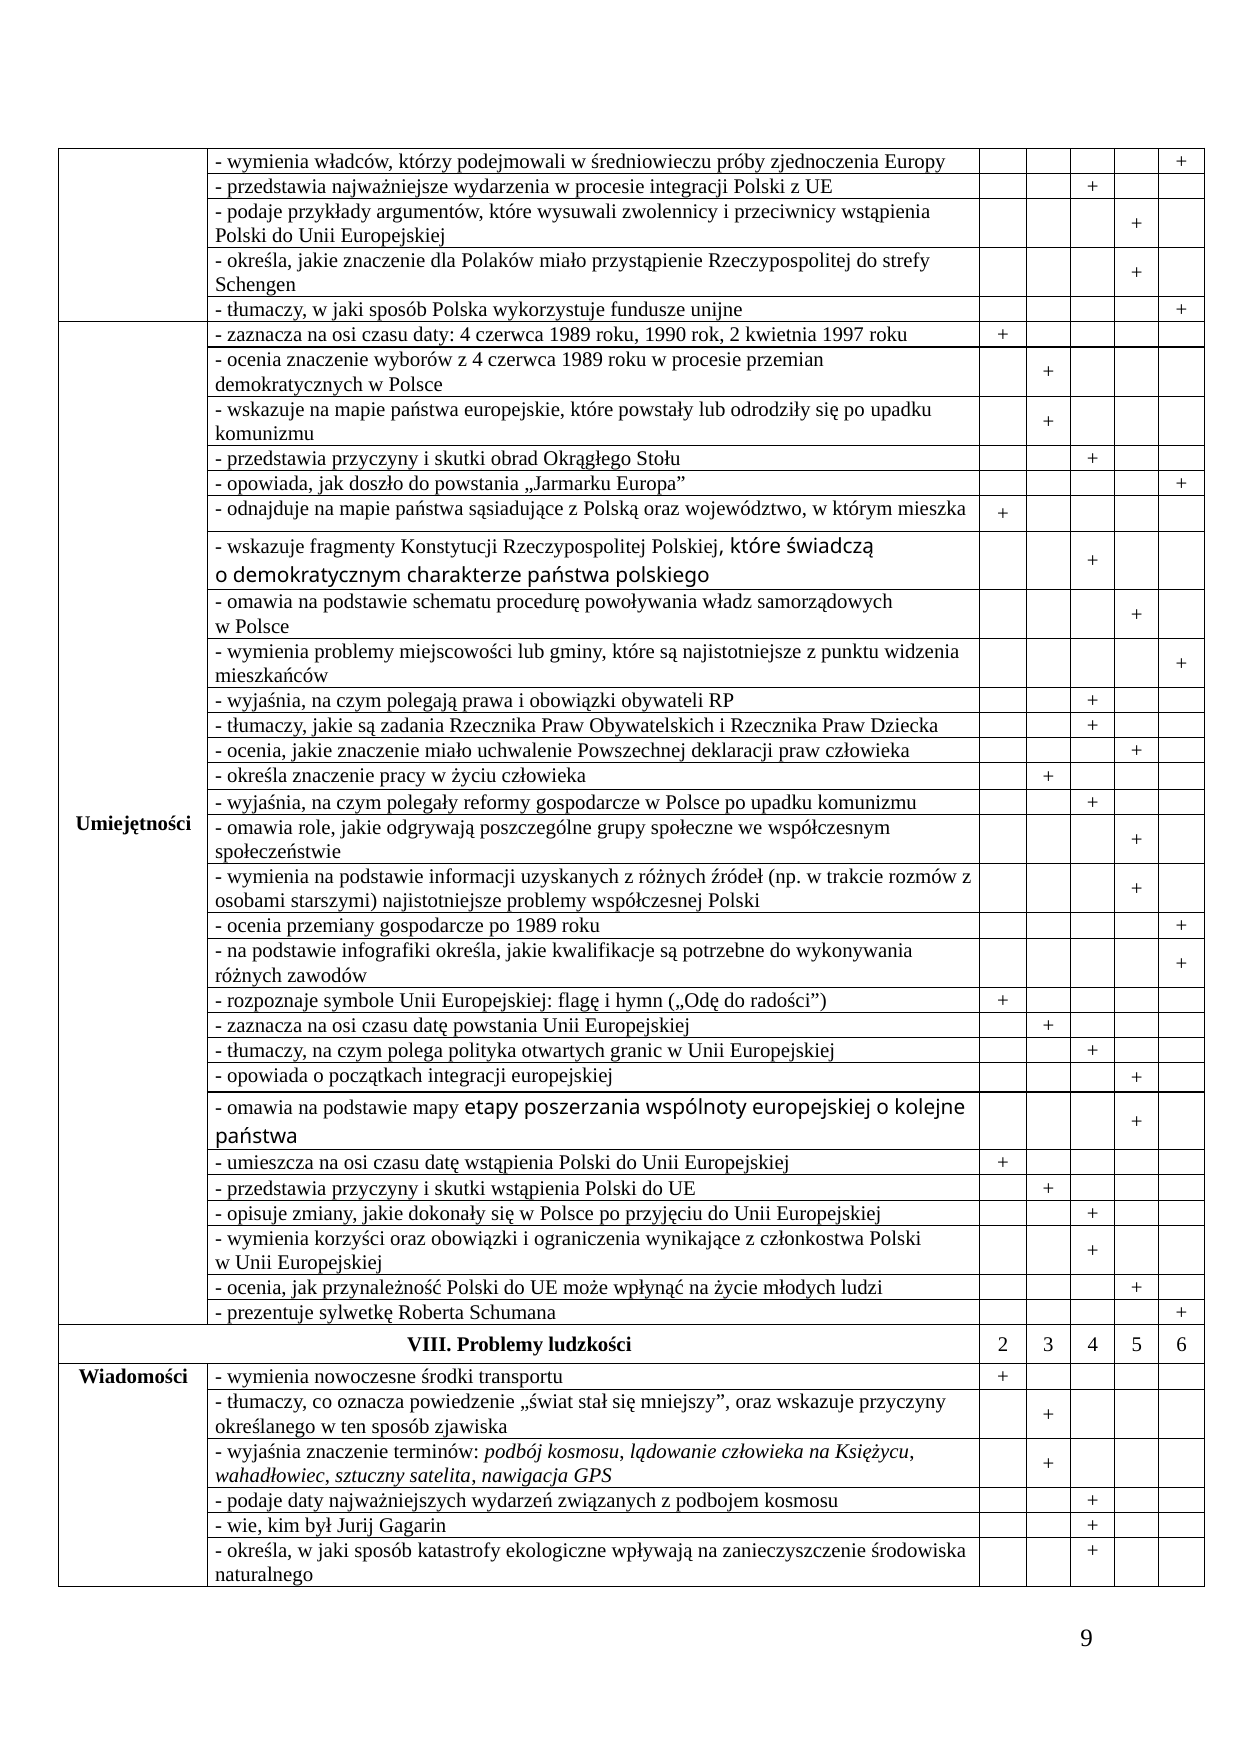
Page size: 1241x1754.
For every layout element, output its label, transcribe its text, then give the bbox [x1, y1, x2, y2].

table_cell [1027, 174, 1070, 198]
table_cell [1159, 199, 1204, 247]
table_cell [980, 1390, 1026, 1438]
table_cell - ocenia przemiany gospodarcze po 1989 roku [208, 913, 979, 937]
table_cell - wyjaśnia, na czym polegały reformy gospodarcze w Polsce po upadku komunizmu [208, 790, 979, 814]
table_cell [980, 815, 1026, 863]
table_cell [1027, 297, 1070, 321]
table_cell [1115, 1150, 1158, 1174]
table_cell + [1159, 639, 1204, 687]
table_cell [980, 532, 1026, 588]
table_cell [1159, 322, 1204, 346]
table_cell [1071, 738, 1114, 762]
table_cell - podaje daty najważniejszych wydarzeń związanych z podbojem kosmosu [208, 1488, 979, 1512]
table_cell - ocenia, jakie znaczenie miało uchwalenie Powszechnej deklaracji praw człowieka [208, 738, 979, 762]
table_cell [980, 1063, 1026, 1091]
table_cell [1027, 199, 1070, 247]
table_cell [1115, 1038, 1158, 1062]
table_cell + [980, 988, 1026, 1012]
table_cell + [1115, 1275, 1158, 1299]
table_cell [1071, 1063, 1114, 1091]
table_cell [1027, 1038, 1070, 1062]
table_cell [1027, 1150, 1070, 1174]
table_cell + [1115, 248, 1158, 296]
table_cell - podaje przykłady argumentów, które wysuwali zwolennicy i przeciwnicy wstąpienia Polski do Unii Europejskiej [208, 199, 979, 247]
table_cell 5 [1115, 1325, 1158, 1363]
table_cell [1071, 913, 1114, 937]
table_cell + [1115, 1093, 1158, 1149]
table_cell [1071, 149, 1114, 173]
table_cell [1071, 397, 1114, 445]
table_cell [1115, 1226, 1158, 1274]
table_cell + [1027, 1013, 1070, 1037]
table_cell + [1071, 713, 1114, 737]
table_cell [1115, 397, 1158, 445]
table_cell - omawia na podstawie schematu procedurę powoływania władz samorządowych w Polsce [208, 590, 979, 638]
table_cell [1027, 1364, 1070, 1388]
table_cell [1027, 1488, 1070, 1512]
table_cell 2 [980, 1325, 1026, 1363]
table_cell [1159, 1063, 1204, 1091]
table_cell + [1115, 590, 1158, 638]
table_cell [1159, 1488, 1204, 1512]
table_cell [980, 939, 1026, 987]
table_cell [1115, 688, 1158, 712]
table_cell [1115, 913, 1158, 937]
table_cell + [1071, 1038, 1114, 1062]
table_cell [1027, 1513, 1070, 1537]
table_cell [1071, 988, 1114, 1012]
table_cell - przedstawia najważniejsze wydarzenia w procesie integracji Polski z UE [208, 174, 979, 198]
table_cell [1027, 1093, 1070, 1149]
table_cell [1115, 532, 1158, 588]
table_cell - rozpoznaje symbole Unii Europejskiej: flagę i hymn („Odę do radości”) [208, 988, 979, 1012]
table_cell [1115, 322, 1158, 346]
table_cell [1115, 988, 1158, 1012]
table_cell + [1027, 348, 1070, 396]
table_cell + [1159, 297, 1204, 321]
table_cell [1159, 1150, 1204, 1174]
table_cell [1027, 1275, 1070, 1299]
table_cell [1027, 471, 1070, 495]
table_cell [980, 199, 1026, 247]
table_cell [1115, 1390, 1158, 1438]
table_cell - ocenia znaczenie wyborów z 4 czerwca 1989 roku w procesie przemian demokratycznych w Polsce [208, 348, 979, 396]
table_cell [1115, 763, 1158, 788]
table_cell [1071, 1175, 1114, 1199]
table_cell [1027, 1538, 1070, 1586]
table_cell [1071, 763, 1114, 788]
table_cell - wymienia na podstawie informacji uzyskanych z różnych źródeł (np. w trakcie rozmów z osobami starszymi) najistotniejsze problemy współczesnej Polski [208, 864, 979, 912]
table_cell [980, 688, 1026, 712]
table_cell Wiadomości [59, 1364, 207, 1586]
table_cell [1027, 939, 1070, 987]
table_cell - wskazuje fragmenty Konstytucji Rzeczypospolitej Polskiej, które świadczą o demokratycznym charakterze państwa polskiego [208, 532, 979, 588]
table_cell [1159, 348, 1204, 396]
table_cell [1159, 532, 1204, 588]
table_cell [980, 471, 1026, 495]
table_cell [1071, 1390, 1114, 1438]
table_cell [1027, 864, 1070, 912]
table_cell - określa, w jaki sposób katastrofy ekologiczne wpływają na zanieczyszczenie środowiska naturalnego [208, 1538, 979, 1586]
table_cell - tłumaczy, jakie są zadania Rzecznika Praw Obywatelskich i Rzecznika Praw Dziecka [208, 713, 979, 737]
table_cell [1071, 1439, 1114, 1487]
table_cell [1027, 815, 1070, 863]
table_cell [1159, 790, 1204, 814]
table_cell [1071, 496, 1114, 531]
table_cell - omawia na podstawie mapy etapy poszerzania wspólnoty europejskiej o kolejne państwa [208, 1093, 979, 1149]
table_cell + [1159, 939, 1204, 987]
table_cell [980, 149, 1026, 173]
table_cell [1115, 713, 1158, 737]
table_cell [980, 446, 1026, 470]
table_cell - tłumaczy, co oznacza powiedzenie „świat stał się mniejszy”, oraz wskazuje przyczyny określanego w ten sposób zjawiska [208, 1390, 979, 1438]
table_cell - prezentuje sylwetkę Roberta Schumana [208, 1300, 979, 1324]
table_cell - odnajduje na mapie państwa sąsiadujące z Polską oraz województwo, w którym mieszka [208, 496, 979, 531]
table_cell [1159, 1175, 1204, 1199]
table_cell - wie, kim był Jurij Gagarin [208, 1513, 979, 1537]
table_cell - przedstawia przyczyny i skutki wstąpienia Polski do UE [208, 1175, 979, 1199]
table_cell [1071, 248, 1114, 296]
table_cell [1115, 1364, 1158, 1388]
table_cell [1071, 1150, 1114, 1174]
table_cell [1027, 738, 1070, 762]
table_cell [1159, 988, 1204, 1012]
table_cell [1027, 688, 1070, 712]
table_cell + [1071, 1226, 1114, 1274]
table_cell [980, 790, 1026, 814]
table_cell [1115, 149, 1158, 173]
table_cell [1159, 248, 1204, 296]
table_cell [980, 1513, 1026, 1537]
table_cell [1159, 1275, 1204, 1299]
table_cell [1115, 1013, 1158, 1037]
table_cell + [1071, 174, 1114, 198]
table_cell [980, 590, 1026, 638]
table_cell [1071, 297, 1114, 321]
table_cell [1159, 174, 1204, 198]
table_cell [1115, 1538, 1158, 1586]
table_cell - wymienia nowoczesne środki transportu [208, 1364, 979, 1388]
table_cell [1115, 1300, 1158, 1324]
table_cell [1115, 471, 1158, 495]
table_cell [1115, 174, 1158, 198]
table_cell 6 [1159, 1325, 1204, 1363]
table_cell [1027, 149, 1070, 173]
table_cell [1071, 1364, 1114, 1388]
table_cell [980, 348, 1026, 396]
table_cell [1115, 790, 1158, 814]
table_cell [1027, 1063, 1070, 1091]
table_cell + [1071, 1201, 1114, 1224]
table_cell [1071, 199, 1114, 247]
table_cell + [1159, 1300, 1204, 1324]
table_cell + [1159, 471, 1204, 495]
table_cell [1027, 590, 1070, 638]
table_cell Umiejętności [59, 322, 207, 1324]
table_cell + [1071, 688, 1114, 712]
table_cell + [1159, 913, 1204, 937]
table_cell + [1115, 815, 1158, 863]
table_cell + [1115, 199, 1158, 247]
table_cell [1159, 1364, 1204, 1388]
table_cell [1071, 939, 1114, 987]
table_cell - wskazuje na mapie państwa europejskie, które powstały lub odrodziły się po upadku komunizmu [208, 397, 979, 445]
table_cell [1159, 864, 1204, 912]
table_cell [1159, 1013, 1204, 1037]
table_cell [1071, 1300, 1114, 1324]
table_cell [1159, 713, 1204, 737]
table_cell 4 [1071, 1325, 1114, 1363]
table_cell [1115, 446, 1158, 470]
table_cell [1027, 1201, 1070, 1224]
table_cell - na podstawie infografiki określa, jakie kwalifikacje są potrzebne do wykonywania różnych zawodów [208, 939, 979, 987]
table_cell [980, 1300, 1026, 1324]
table_cell + [980, 496, 1026, 531]
table_cell 3 [1027, 1325, 1070, 1363]
table_cell [1027, 322, 1070, 346]
table_cell [980, 1226, 1026, 1274]
table_cell [1159, 1390, 1204, 1438]
table_cell + [980, 1150, 1026, 1174]
table_cell - opisuje zmiany, jakie dokonały się w Polsce po przyjęciu do Unii Europejskiej [208, 1201, 979, 1224]
table_cell [1027, 713, 1070, 737]
table_cell [1115, 496, 1158, 531]
table_cell [1071, 590, 1114, 638]
table_cell [980, 864, 1026, 912]
table_cell [1159, 738, 1204, 762]
table_cell - zaznacza na osi czasu daty: 4 czerwca 1989 roku, 1990 rok, 2 kwietnia 1997 roku [208, 322, 979, 346]
table_cell + [1027, 763, 1070, 788]
table_cell [1027, 248, 1070, 296]
table_cell [1159, 815, 1204, 863]
table_cell [1159, 1201, 1204, 1224]
table_cell [980, 397, 1026, 445]
table_cell [1027, 988, 1070, 1012]
table_cell [1159, 688, 1204, 712]
table_cell - tłumaczy, na czym polega polityka otwartych granic w Unii Europejskiej [208, 1038, 979, 1062]
table_cell [980, 763, 1026, 788]
table_cell + [1159, 149, 1204, 173]
table_cell [980, 913, 1026, 937]
table_cell - omawia role, jakie odgrywają poszczególne grupy społeczne we współczesnym społeczeństwie [208, 815, 979, 863]
table_cell + [1115, 864, 1158, 912]
table_cell [980, 248, 1026, 296]
table_cell + [980, 322, 1026, 346]
table_cell [1159, 1093, 1204, 1149]
table_cell - wymienia problemy miejscowości lub gminy, które są najistotniejsze z punktu widzenia mieszkańców [208, 639, 979, 687]
table_cell [1115, 1439, 1158, 1487]
table_cell [1159, 1038, 1204, 1062]
table_cell [980, 1013, 1026, 1037]
table_cell [1027, 790, 1070, 814]
table_cell [1027, 913, 1070, 937]
table_cell [1159, 397, 1204, 445]
table_cell [1115, 348, 1158, 396]
table_cell [1115, 1201, 1158, 1224]
table_cell [1115, 1488, 1158, 1512]
table_cell - opowiada o początkach integracji europejskiej [208, 1063, 979, 1091]
table_cell [1071, 1093, 1114, 1149]
table_cell [980, 713, 1026, 737]
table_cell - wymienia władców, którzy podejmowali w średniowieczu próby zjednoczenia Europy [208, 149, 979, 173]
table_cell + [1027, 397, 1070, 445]
table_cell + [1071, 532, 1114, 588]
table_cell [1071, 864, 1114, 912]
table_cell - umieszcza na osi czasu datę wstąpienia Polski do Unii Europejskiej [208, 1150, 979, 1174]
table_cell [1071, 471, 1114, 495]
table_cell [1115, 639, 1158, 687]
table_cell [980, 1175, 1026, 1199]
table_cell + [1071, 446, 1114, 470]
table_cell - ocenia, jak przynależność Polski do UE może wpłynąć na życie młodych ludzi [208, 1275, 979, 1299]
table_cell [980, 174, 1026, 198]
table_cell - przedstawia przyczyny i skutki obrad Okrągłego Stołu [208, 446, 979, 470]
table_cell [1027, 496, 1070, 531]
table_cell [1071, 1013, 1114, 1037]
table_cell + [1071, 790, 1114, 814]
table_cell [980, 1488, 1026, 1512]
table_cell - określa, jakie znaczenie dla Polaków miało przystąpienie Rzeczypospolitej do strefy Schengen [208, 248, 979, 296]
table_cell + [1071, 1538, 1114, 1586]
table_cell [1071, 348, 1114, 396]
table_cell [1115, 1513, 1158, 1537]
table_cell + [1027, 1390, 1070, 1438]
table_cell - wyjaśnia znaczenie terminów: podbój kosmosu, lądowanie człowieka na Księżycu, wahadłowiec, sztuczny satelita, nawigacja GPS [208, 1439, 979, 1487]
table_cell - opowiada, jak doszło do powstania „Jarmarku Europa” [208, 471, 979, 495]
table_cell - wymienia korzyści oraz obowiązki i ograniczenia wynikające z członkostwa Polski w Unii Europejskiej [208, 1226, 979, 1274]
table_cell + [1071, 1513, 1114, 1537]
table_cell [1027, 1300, 1070, 1324]
table_cell - określa znaczenie pracy w życiu człowieka [208, 763, 979, 788]
table_cell + [1071, 1488, 1114, 1512]
table_cell [1159, 446, 1204, 470]
table_cell VIII. Problemy ludzkości [59, 1325, 979, 1363]
table_cell - wyjaśnia, na czym polegają prawa i obowiązki obywateli RP [208, 688, 979, 712]
table_cell + [1027, 1439, 1070, 1487]
table_cell [1159, 496, 1204, 531]
table_cell [980, 1038, 1026, 1062]
table_cell [1115, 1175, 1158, 1199]
table_cell [980, 297, 1026, 321]
table_cell [980, 1201, 1026, 1224]
table_cell [1027, 639, 1070, 687]
table_cell [1027, 446, 1070, 470]
table_cell + [1027, 1175, 1070, 1199]
table_cell - tłumaczy, w jaki sposób Polska wykorzystuje fundusze unijne [208, 297, 979, 321]
table_cell [1071, 322, 1114, 346]
table_cell [980, 1439, 1026, 1487]
table_cell [1159, 590, 1204, 638]
table_cell + [980, 1364, 1026, 1388]
table_cell [980, 738, 1026, 762]
table_cell [1115, 939, 1158, 987]
table_cell [980, 1538, 1026, 1586]
table_cell [1027, 1226, 1070, 1274]
table_cell [1071, 815, 1114, 863]
table_cell + [1115, 738, 1158, 762]
table_cell [1159, 1538, 1204, 1586]
table_cell [59, 149, 207, 321]
table_cell [1159, 1226, 1204, 1274]
table_cell [980, 1093, 1026, 1149]
table_cell [1159, 1439, 1204, 1487]
table_cell [1115, 297, 1158, 321]
table_cell [1071, 639, 1114, 687]
table_cell [1027, 532, 1070, 588]
table_cell + [1115, 1063, 1158, 1091]
table_cell [1159, 1513, 1204, 1537]
table_cell [1159, 763, 1204, 788]
table_cell [1071, 1275, 1114, 1299]
table_cell - zaznacza na osi czasu datę powstania Unii Europejskiej [208, 1013, 979, 1037]
table_cell [980, 1275, 1026, 1299]
table_cell [980, 639, 1026, 687]
